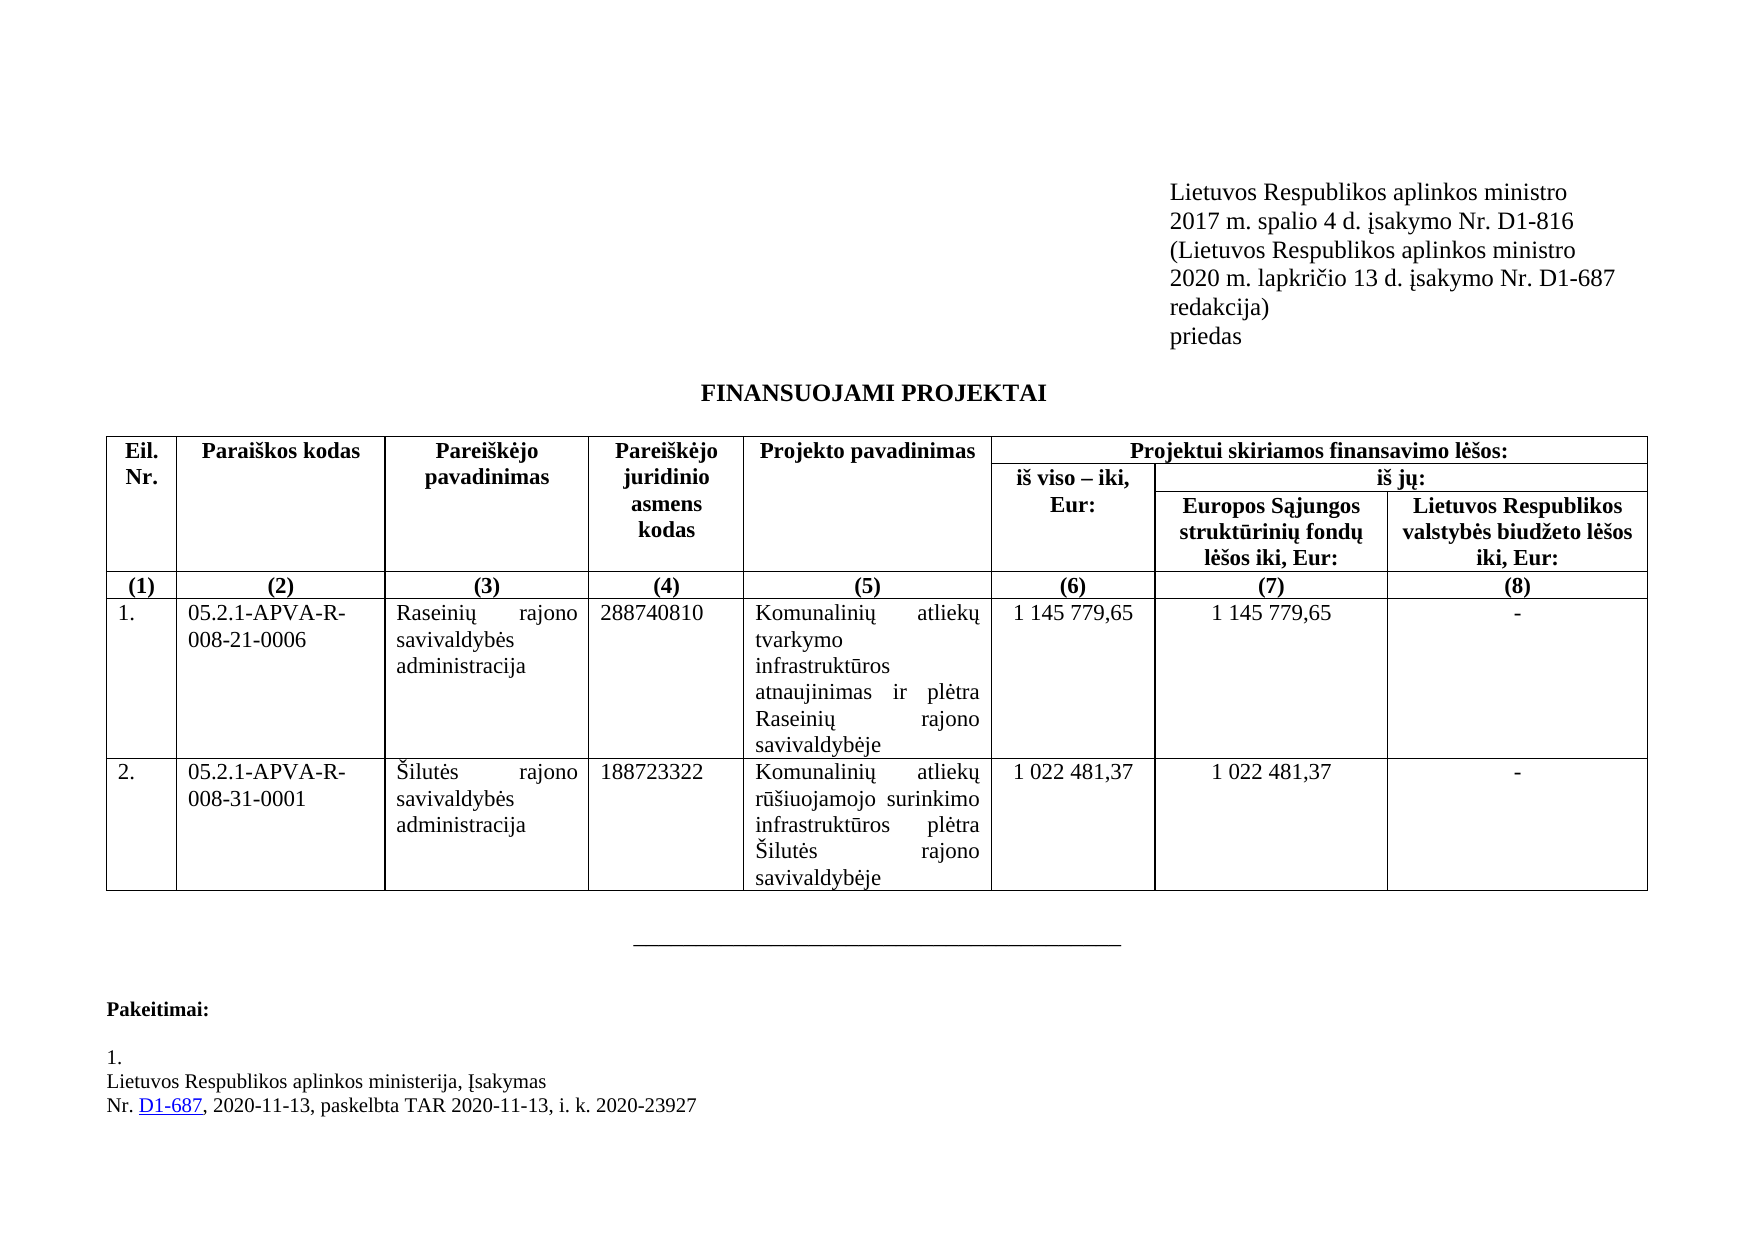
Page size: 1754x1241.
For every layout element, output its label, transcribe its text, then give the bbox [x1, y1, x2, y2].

table_cell 2. [107, 759, 176, 890]
text priedas [1169, 321, 1647, 350]
table_cell (6) [992, 572, 1154, 598]
table_header Projektui skiriamos finansavimo lėšos: [992, 437, 1647, 463]
table_cell iš jų: [1156, 464, 1647, 491]
table_cell 1. [107, 599, 176, 757]
text FINANSUOJAMI PROJEKTAI [106, 378, 1647, 407]
table_cell iš viso – iki, Eur: [992, 464, 1154, 571]
table_cell 1 022 481,37 [992, 759, 1154, 890]
table_header Projekto pavadinimas [744, 437, 991, 571]
table_cell Šilutės rajono savivaldybės administracija [386, 759, 588, 890]
table_cell Raseinių rajono savivaldybės administracija [386, 599, 588, 757]
table_cell - [1388, 759, 1647, 890]
table_cell 288740810 [589, 599, 743, 757]
table_header Paraiškos kodas [177, 437, 384, 571]
text Nr. D1-687, 2020-11-13, paskelbta TAR 2020-11-13, i. k. 2020-23927 [106, 1093, 1647, 1117]
table_header Eil. Nr. [107, 437, 176, 571]
text Lietuvos Respublikos aplinkos ministerija, Įsakymas [106, 1069, 1647, 1093]
table_cell Europos Sąjungos struktūrinių fondų lėšos iki, Eur: [1156, 492, 1387, 571]
table_cell (1) [107, 572, 176, 598]
table_cell (5) [744, 572, 991, 598]
text redakcija) [1169, 292, 1647, 321]
table_cell 1 022 481,37 [1156, 759, 1387, 890]
table_cell (7) [1156, 572, 1387, 598]
table_cell (8) [1388, 572, 1647, 598]
text Pakeitimai: [106, 997, 1647, 1021]
table_cell 188723322 [589, 759, 743, 890]
text (Lietuvos Respublikos aplinkos ministro [1169, 235, 1647, 263]
table_cell Komunalinių atliekų rūšiuojamojo surinkimo infrastruktūros plėtra Šilutės rajono savivaldybėje [744, 759, 991, 890]
table_cell - [1388, 599, 1647, 757]
table_header Pareiškėjo juridinio asmens kodas [589, 437, 743, 571]
table_cell (2) [177, 572, 384, 598]
text _______________________________________ [106, 920, 1647, 949]
table_cell Lietuvos Respublikos valstybės biudžeto lėšos iki, Eur: [1388, 492, 1647, 571]
table_cell 05.2.1-APVA-R-008-31-0001 [177, 759, 384, 890]
text 1. [106, 1045, 1647, 1069]
table_cell 1 145 779,65 [1156, 599, 1387, 757]
table_cell (3) [386, 572, 588, 598]
table_header Pareiškėjo pavadinimas [386, 437, 588, 571]
table_cell (4) [589, 572, 743, 598]
table_cell Komunalinių atliekų tvarkymo infrastruktūros atnaujinimas ir plėtra Raseinių rajono savivaldybėje [744, 599, 991, 757]
text 2020 m. lapkričio 13 d. įsakymo Nr. D1-687 [1169, 263, 1647, 292]
text 2017 m. spalio 4 d. įsakymo Nr. D1-816 [1169, 206, 1647, 235]
table_cell 05.2.1-APVA-R-008-21-0006 [177, 599, 384, 757]
table_cell 1 145 779,65 [992, 599, 1154, 757]
text Lietuvos Respublikos aplinkos ministro [1169, 177, 1647, 206]
